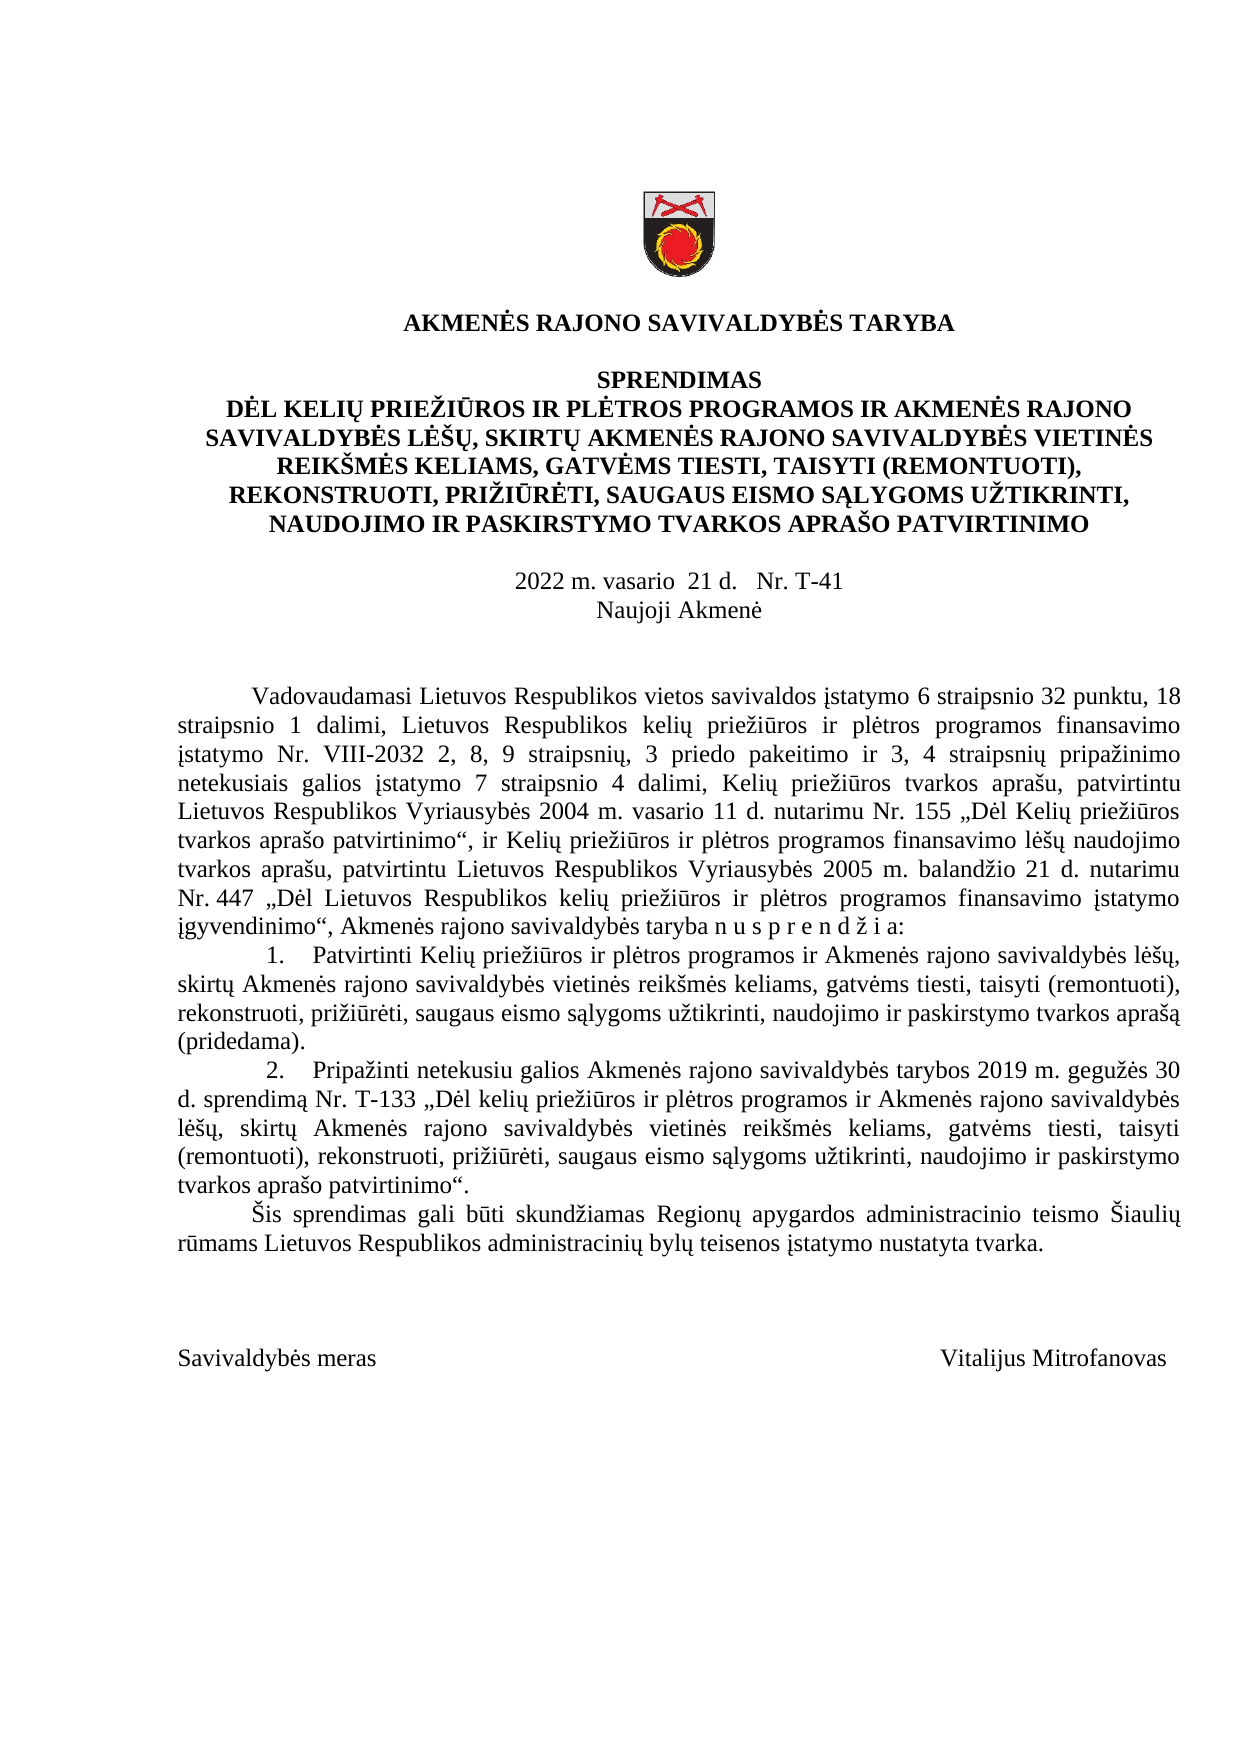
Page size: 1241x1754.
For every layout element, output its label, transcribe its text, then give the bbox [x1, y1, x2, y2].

text 2. Pripažinti netekusiu galios Akmenės rajono savivaldybės tarybos 2019 m. gegužės 30 d. sprendimą Nr. T-133 „Dėl kelių priežiūros ir plėtros programos ir Akmenės rajono savivaldybės lėšų, skirtų Akmenės rajono savivaldybės vietinės reikšmės keliams, gatvėms tiesti, taisyti (remontuoti), rekonstruoti, prižiūrėti, saugaus eismo sąlygoms užtikrinti, naudojimo ir paskirstymo tvarkos aprašo patvirtinimo“. [177, 1055, 1181, 1199]
text Naujoji Akmenė [177, 595, 1181, 624]
text 1. Patvirtinti Kelių priežiūros ir plėtros programos ir Akmenės rajono savivaldybės lėšų, skirtų Akmenės rajono savivaldybės vietinės reikšmės keliams, gatvėms tiesti, taisyti (remontuoti), rekonstruoti, prižiūrėti, saugaus eismo sąlygoms užtikrinti, naudojimo ir paskirstymo tvarkos aprašą (pridedama). [177, 940, 1181, 1055]
text 2022 m. vasario 21 d. Nr. T-41 [177, 566, 1181, 595]
text SPRENDIMAS [177, 365, 1181, 394]
text Vadovaudamasi Lietuvos Respublikos vietos savivaldos įstatymo 6 straipsnio 32 punktu, 18 straipsnio 1 dalimi, Lietuvos Respublikos kelių priežiūros ir plėtros programos finansavimo įstatymo Nr. VIII-2032 2, 8, 9 straipsnių, 3 priedo pakeitimo ir 3, 4 straipsnių pripažinimo netekusiais galios įstatymo 7 straipsnio 4 dalimi, Kelių priežiūros tvarkos aprašu, patvirtintu Lietuvos Respublikos Vyriausybės 2004 m. vasario 11 d. nutarimu Nr. 155 „Dėl Kelių priežiūros tvarkos aprašo patvirtinimo“, ir Kelių priežiūros ir plėtros programos finansavimo lėšų naudojimo tvarkos aprašu, patvirtintu Lietuvos Respublikos Vyriausybės 2005 m. balandžio 21 d. nutarimu Nr. 447 „Dėl Lietuvos Respublikos kelių priežiūros ir plėtros programos finansavimo įstatymo įgyvendinimo“, Akmenės rajono savivaldybės taryba n u s p r e n d ž i a: [177, 681, 1181, 940]
text Šis sprendimas gali būti skundžiamas Regionų apygardos administracinio teismo Šiaulių rūmams Lietuvos Respublikos administracinių bylų teisenos įstatymo nustatyta tvarka. [177, 1199, 1181, 1256]
text DĖL KELIŲ PRIEŽIŪROS IR PLĖTROS PROGRAMOS IR AKMENĖS RAJONO SAVIVALDYBĖS LĖŠŲ, SKIRTŲ AKMENĖS RAJONO SAVIVALDYBĖS VIETINĖS REIKŠMĖS KELIAMS, GATVĖMS TIESTI, TAISYTI (REMONTUOTI), REKONSTRUOTI, PRIŽIŪRĖTI, SAUGAUS EISMO SĄLYGOMS UŽTIKRINTI, NAUDOJIMO IR PASKIRSTYMO TVARKOS APRAŠO PATVIRTINIMO [177, 394, 1181, 538]
text Savivaldybės meras Vitalijus Mitrofanovas [177, 1343, 1181, 1371]
text AKMENĖS RAJONO SAVIVALDYBĖS TARYBA [177, 308, 1181, 336]
